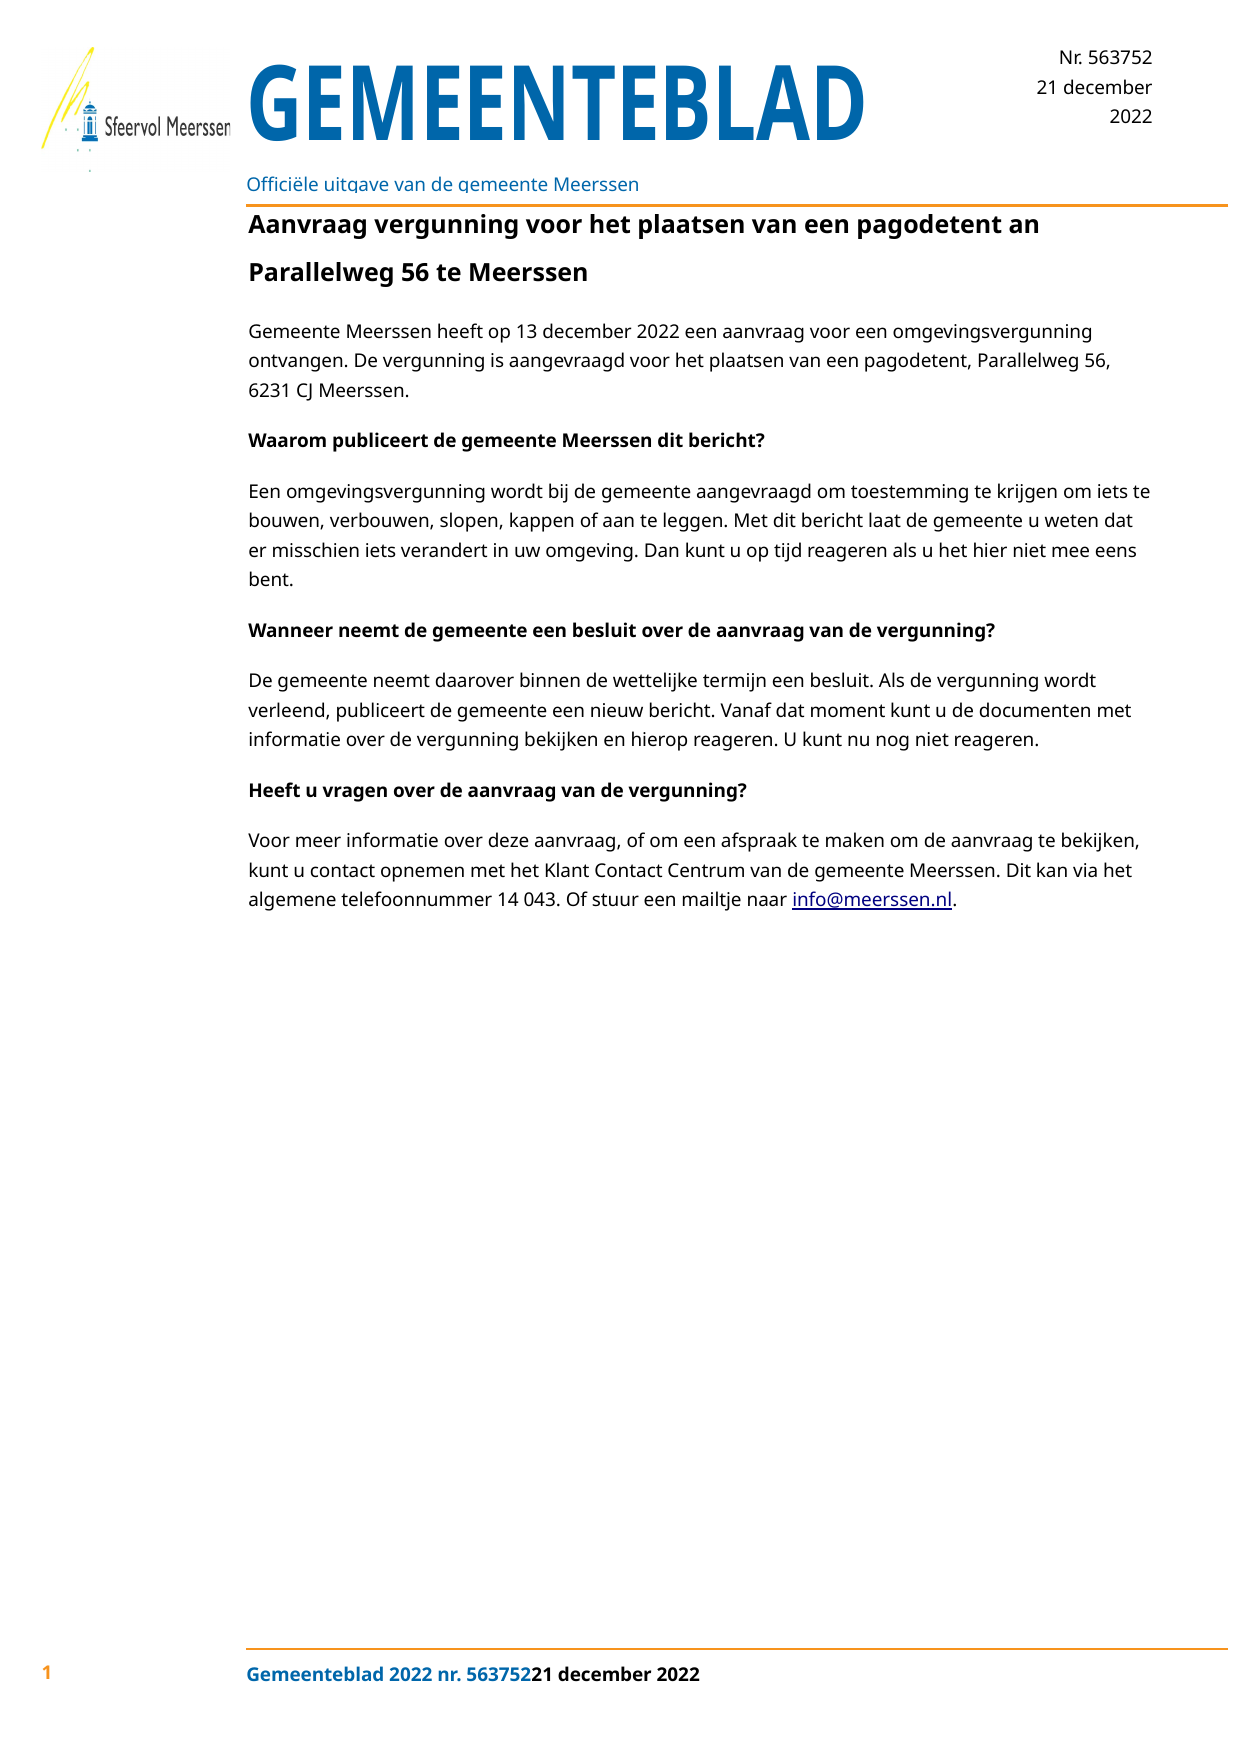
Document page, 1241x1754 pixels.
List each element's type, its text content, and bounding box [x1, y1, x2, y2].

text Een omgevingsvergunning wordt bij de gemeente aangevraagd om toestemming te krijgen om iets te bouwen, verbouwen, slopen, kappen of aan te leggen. Met dit bericht laat de gemeente u weten dat er misschien iets verandert in uw omgeving. Dan kunt u op tijd reageren als u het hier niet mee eens bent. [248, 478, 1152, 592]
text Wanneer neemt de gemeente een besluit over de aanvraag van de vergunning? [248, 617, 1152, 643]
text Voor meer informatie over deze aanvraag, of om een afspraak te maken om de aanvraag te bekijken, kunt u contact opnemen met het Klant Contact Centrum van de gemeente Meerssen. Dit kan via het algemene telefoonnummer 14 043. Of stuur een mailtje naar info@meerssen.nl. [248, 827, 1152, 912]
text De gemeente neemt daarover binnen de wettelijke termijn een besluit. Als de vergunning wordt verleend, publiceert de gemeente een nieuw bericht. Vanaf dat moment kunt u de documenten met informatie over de vergunning bekijken en hierop reageren. U kunt nu nog niet reageren. [248, 667, 1152, 752]
text Gemeente Meerssen heeft op 13 december 2022 een aanvraag voor een omgevingsvergunning ontvangen. De vergunning is aangevraagd voor het plaatsen van een pagodetent, Parallelweg 56, 6231 CJ Meerssen. [248, 318, 1152, 403]
text Aanvraag vergunning voor het plaatsen van een pagodetent an Parallelweg 56 te Meerssen [248, 207, 1152, 288]
picture [41, 47, 231, 172]
text Waarom publiceert de gemeente Meerssen dit bericht? [248, 427, 1152, 453]
text Heeft u vragen over de aanvraag van de vergunning? [248, 777, 1152, 803]
